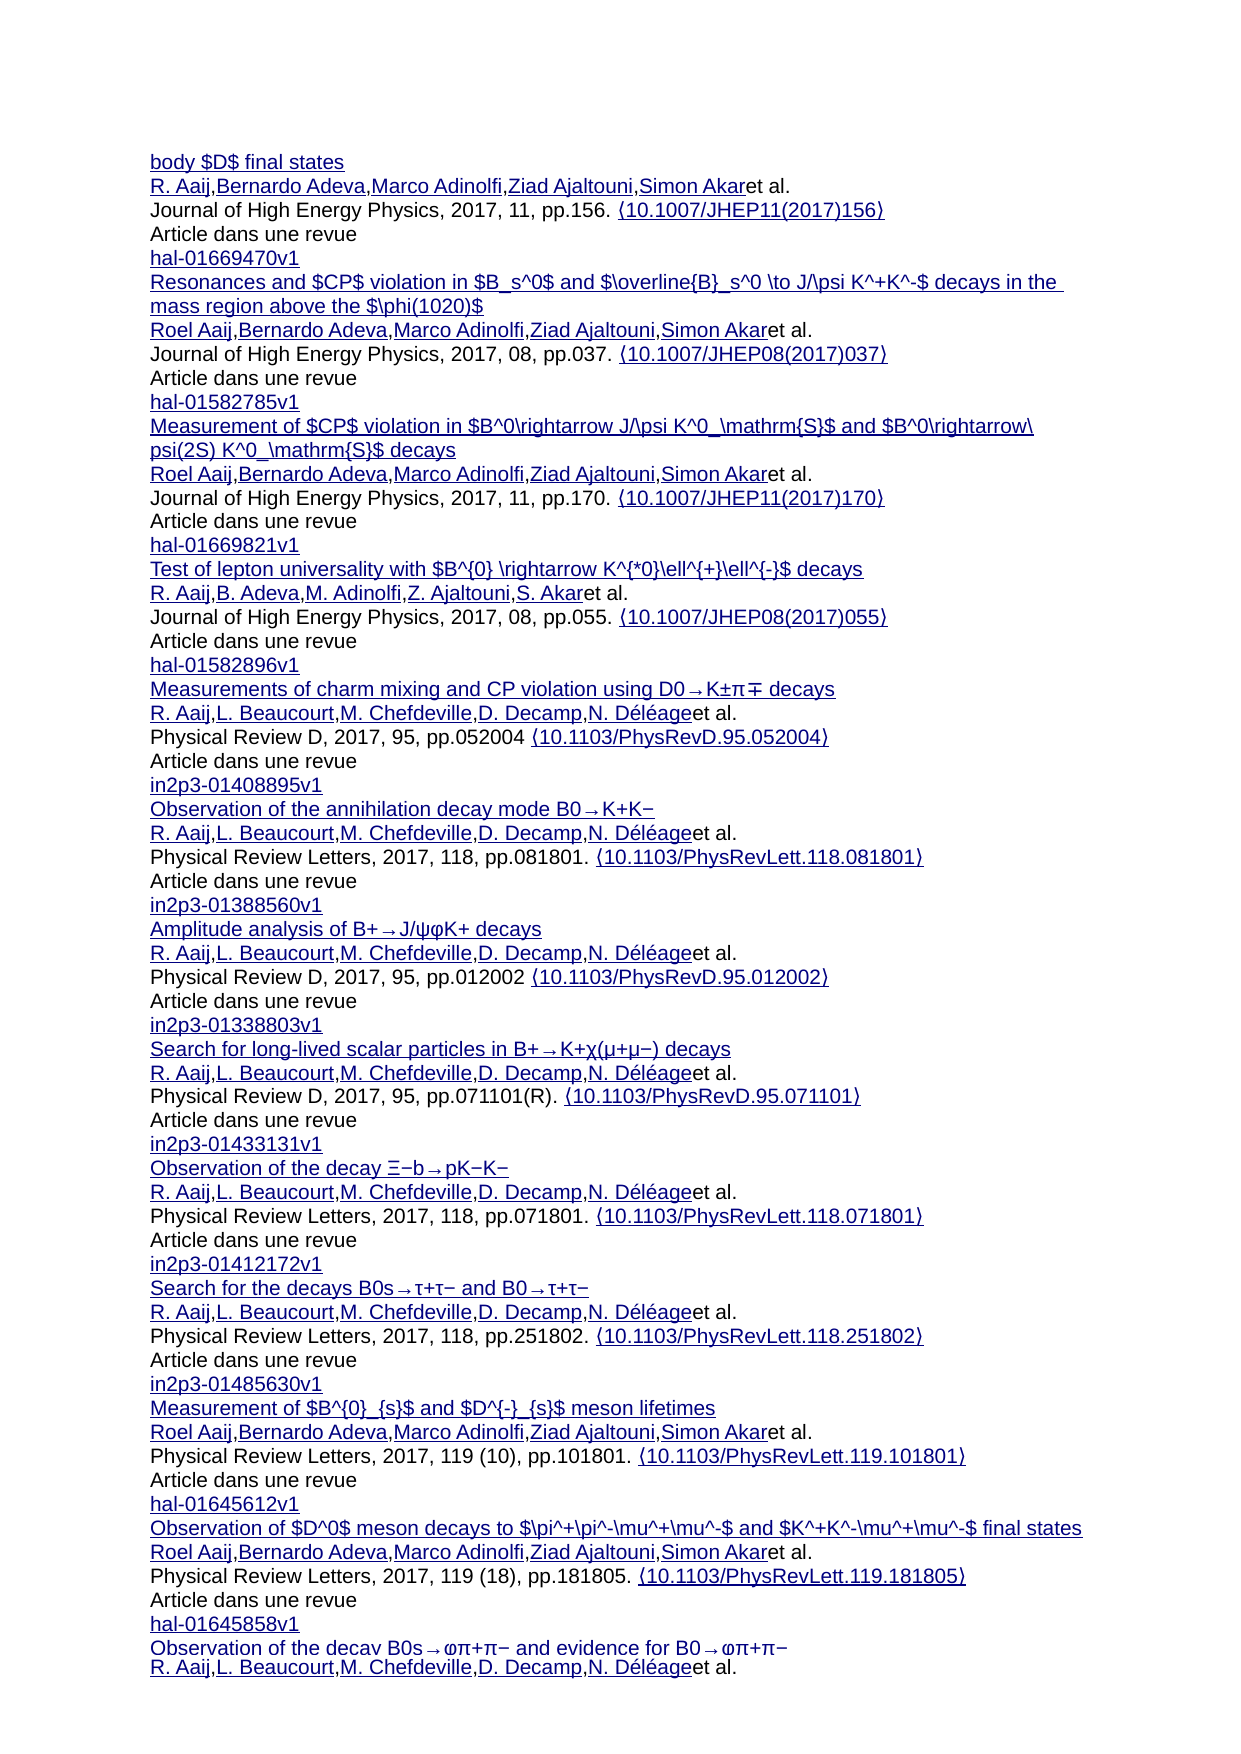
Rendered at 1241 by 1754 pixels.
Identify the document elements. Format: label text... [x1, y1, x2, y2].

table_cell Measurement of $CP$ observables in $B^{\pm} \rightarrow D K^{*\pm}$ decays using two- and four-body $D$ final states R. Aaij,Bernardo Adeva,Marco Adinolfi,Ziad Ajaltouni,Simon Akaret al. Journal of High Energy Physics, 2017, 11, pp.156. ⟨10.1007/JHEP11(2017)156⟩ Article dans une revue hal-01669470v1 [150, 150, 1090, 270]
table_cell Resonances and $CP$ violation in $B_s^0$ and $\overline{B}_s^0 \to J/\psi K^+K^-$ decays in the mass region above the $\phi(1020)$ Roel Aaij,Bernardo Adeva,Marco Adinolfi,Ziad Ajaltouni,Simon Akaret al. Journal of High Energy Physics, 2017, 08, pp.037. ⟨10.1007/JHEP08(2017)037⟩ Article dans une revue hal-01582785v1 [150, 270, 1090, 413]
table_cell Search for long-lived scalar particles in B+→K+χ(μ+μ−) decays R. Aaij,L. Beaucourt,M. Chefdeville,D. Decamp,N. Déléageet al. Physical Review D, 2017, 95, pp.071101(R). ⟨10.1103/PhysRevD.95.071101⟩ Article dans une revue in2p3-01433131v1 [150, 1036, 1090, 1156]
table_cell Observation of the decay B0s→φπ+π− and evidence for B0→φπ+π− R. Aaij,L. Beaucourt,M. Chefdeville,D. Decamp,N. Déléageet al. [150, 1635, 1090, 1679]
table_cell Test of lepton universality with $B^{0} \rightarrow K^{*0}\ell^{+}\ell^{-}$ decays R. Aaij,B. Adeva,M. Adinolfi,Z. Ajaltouni,S. Akaret al. Journal of High Energy Physics, 2017, 08, pp.055. ⟨10.1007/JHEP08(2017)055⟩ Article dans une revue hal-01582896v1 [150, 557, 1090, 677]
table_cell Measurement of $CP$ violation in $B^0\rightarrow J/\psi K^0_\mathrm{S}$ and $B^0\rightarrow\psi(2S) K^0_\mathrm{S}$ decays Roel Aaij,Bernardo Adeva,Marco Adinolfi,Ziad Ajaltouni,Simon Akaret al. Journal of High Energy Physics, 2017, 11, pp.170. ⟨10.1007/JHEP11(2017)170⟩ Article dans une revue hal-01669821v1 [150, 414, 1090, 557]
table_cell Observation of $D^0$ meson decays to $\pi^+\pi^-\mu^+\mu^-$ and $K^+K^-\mu^+\mu^-$ final states Roel Aaij,Bernardo Adeva,Marco Adinolfi,Ziad Ajaltouni,Simon Akaret al. Physical Review Letters, 2017, 119 (18), pp.181805. ⟨10.1103/PhysRevLett.119.181805⟩ Article dans une revue hal-01645858v1 [150, 1516, 1090, 1635]
table_cell Search for the decays B0s→τ+τ− and B0→τ+τ− R. Aaij,L. Beaucourt,M. Chefdeville,D. Decamp,N. Déléageet al. Physical Review Letters, 2017, 118, pp.251802. ⟨10.1103/PhysRevLett.118.251802⟩ Article dans une revue in2p3-01485630v1 [150, 1276, 1090, 1396]
table_cell Amplitude analysis of B+→J/ψφK+ decays R. Aaij,L. Beaucourt,M. Chefdeville,D. Decamp,N. Déléageet al. Physical Review D, 2017, 95, pp.012002 ⟨10.1103/PhysRevD.95.012002⟩ Article dans une revue in2p3-01338803v1 [150, 917, 1090, 1036]
table_cell Measurement of $B^{0}_{s}$ and $D^{-}_{s}$ meson lifetimes Roel Aaij,Bernardo Adeva,Marco Adinolfi,Ziad Ajaltouni,Simon Akaret al. Physical Review Letters, 2017, 119 (10), pp.101801. ⟨10.1103/PhysRevLett.119.101801⟩ Article dans une revue hal-01645612v1 [150, 1396, 1090, 1516]
table_cell Observation of the annihilation decay mode B0→K+K− R. Aaij,L. Beaucourt,M. Chefdeville,D. Decamp,N. Déléageet al. Physical Review Letters, 2017, 118, pp.081801. ⟨10.1103/PhysRevLett.118.081801⟩ Article dans une revue in2p3-01388560v1 [150, 797, 1090, 917]
table_cell Observation of the decay Ξ−b→pK−K− R. Aaij,L. Beaucourt,M. Chefdeville,D. Decamp,N. Déléageet al. Physical Review Letters, 2017, 118, pp.071801. ⟨10.1103/PhysRevLett.118.071801⟩ Article dans une revue in2p3-01412172v1 [150, 1156, 1090, 1276]
table_cell Measurements of charm mixing and CP violation using D0→K±π∓ decays R. Aaij,L. Beaucourt,M. Chefdeville,D. Decamp,N. Déléageet al. Physical Review D, 2017, 95, pp.052004 ⟨10.1103/PhysRevD.95.052004⟩ Article dans une revue in2p3-01408895v1 [150, 677, 1090, 797]
